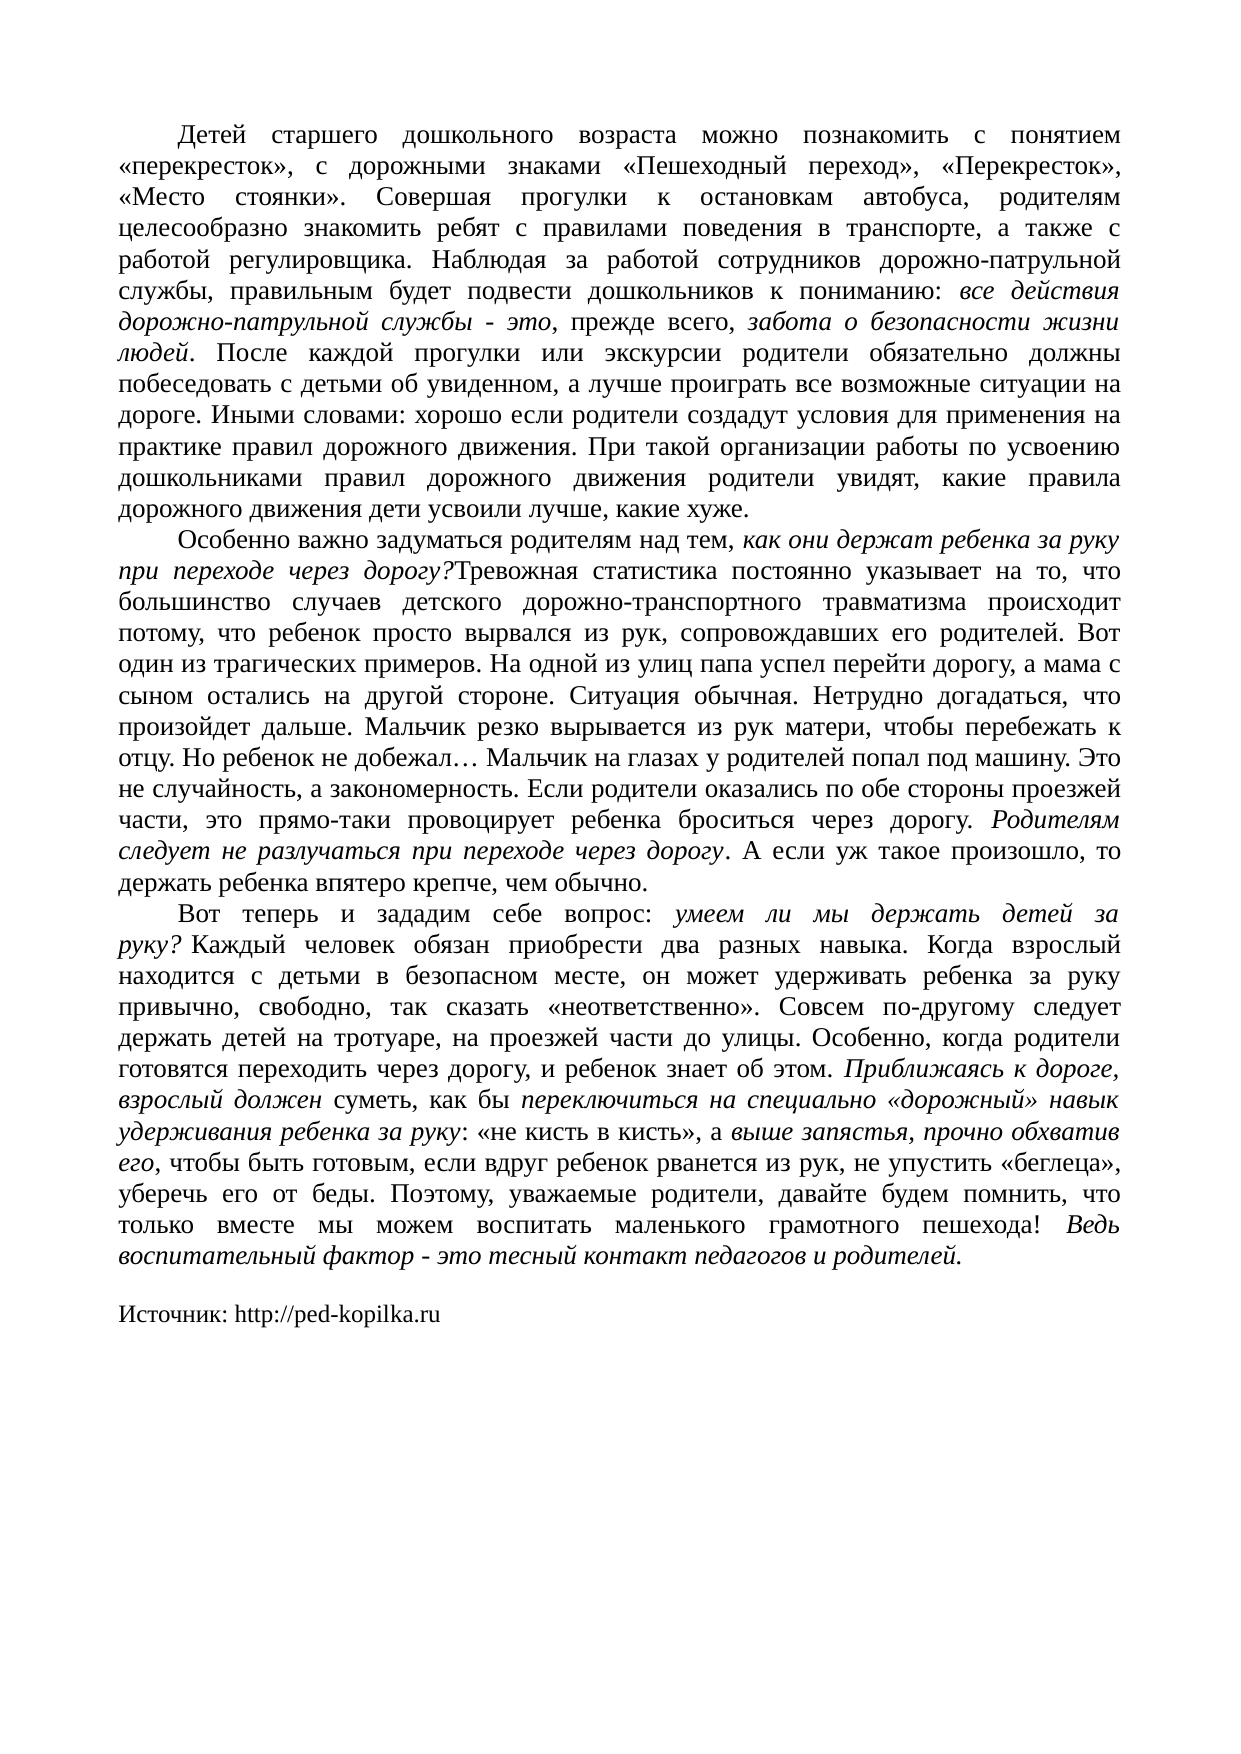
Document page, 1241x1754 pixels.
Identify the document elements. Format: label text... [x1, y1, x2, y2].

text Вот теперь и зададим себе вопрос: умеем ли мы держать детей за руку? Каждый человек обязан приобрести два разных навыка. Когда взрослый находится с детьми в безопасном месте, он может удерживать ребенка за руку привычно, свободно, так сказать «неответственно». Совсем по-другому следует держать детей на тротуаре, на проезжей части до улицы. Особенно, когда родители готовятся переходить через дорогу, и ребенок знает об этом. Приближаясь к дороге, взрослый должен суметь, как бы переключиться на специально «дорожный» навык удерживания ребенка за руку: «не кисть в кисть», а выше запястья, прочно обхватив его, чтобы быть готовым, если вдруг ребенок рванется из рук, не упустить «беглеца», уберечь его от беды. Поэтому, уважаемые родители, давайте будем помнить, что только вместе мы можем воспитать маленького грамотного пешехода! Ведь воспитательный фактор - это тесный контакт педагогов и родителей. [118, 897, 1122, 1271]
text Детей старшего дошкольного возраста можно познакомить с понятием «перекресток», с дорожными знаками «Пешеходный переход», «Перекресток», «Место стоянки». Совершая прогулки к остановкам автобуса, родителям целесообразно знакомить ребят с правилами поведения в транспорте, а также с работой регулировщика. Наблюдая за работой сотрудников дорожно-патрульной службы, правильным будет подвести дошкольников к пониманию: все действия дорожно-патрульной службы - это, прежде всего, забота о безопасности жизни людей. После каждой прогулки или экскурсии родители обязательно должны побеседовать с детьми об увиденном, а лучше проиграть все возможные ситуации на дороге. Иными словами: хорошо если родители создадут условия для применения на практике правил дорожного движения. При такой организации работы по усвоению дошкольниками правил дорожного движения родители увидят, какие правила дорожного движения дети усвоили лучше, какие хуже. [118, 118, 1122, 523]
text Источник: http://ped-kopilka.ru [118, 1299, 1122, 1328]
text Особенно важно задуматься родителям над тем, как они держат ребенка за руку при переходе через дорогу?Тревожная статистика постоянно указывает на то, что большинство случаев детского дорожно-транспортного травматизма происходит потому, что ребенок просто вырвался из рук, сопровождавших его родителей. Вот один из трагических примеров. На одной из улиц папа успел перейти дорогу, а мама с сыном остались на другой стороне. Ситуация обычная. Нетрудно догадаться, что произойдет дальше. Мальчик резко вырывается из рук матери, чтобы перебежать к отцу. Но ребенок не добежал… Мальчик на глазах у родителей попал под машину. Это не случайность, а закономерность. Если родители оказались по обе стороны проезжей части, это прямо-таки провоцирует ребенка броситься через дорогу. Родителям следует не разлучаться при переходе через дорогу. А если уж такое произошло, то держать ребенка впятеро крепче, чем обычно. [118, 523, 1122, 897]
